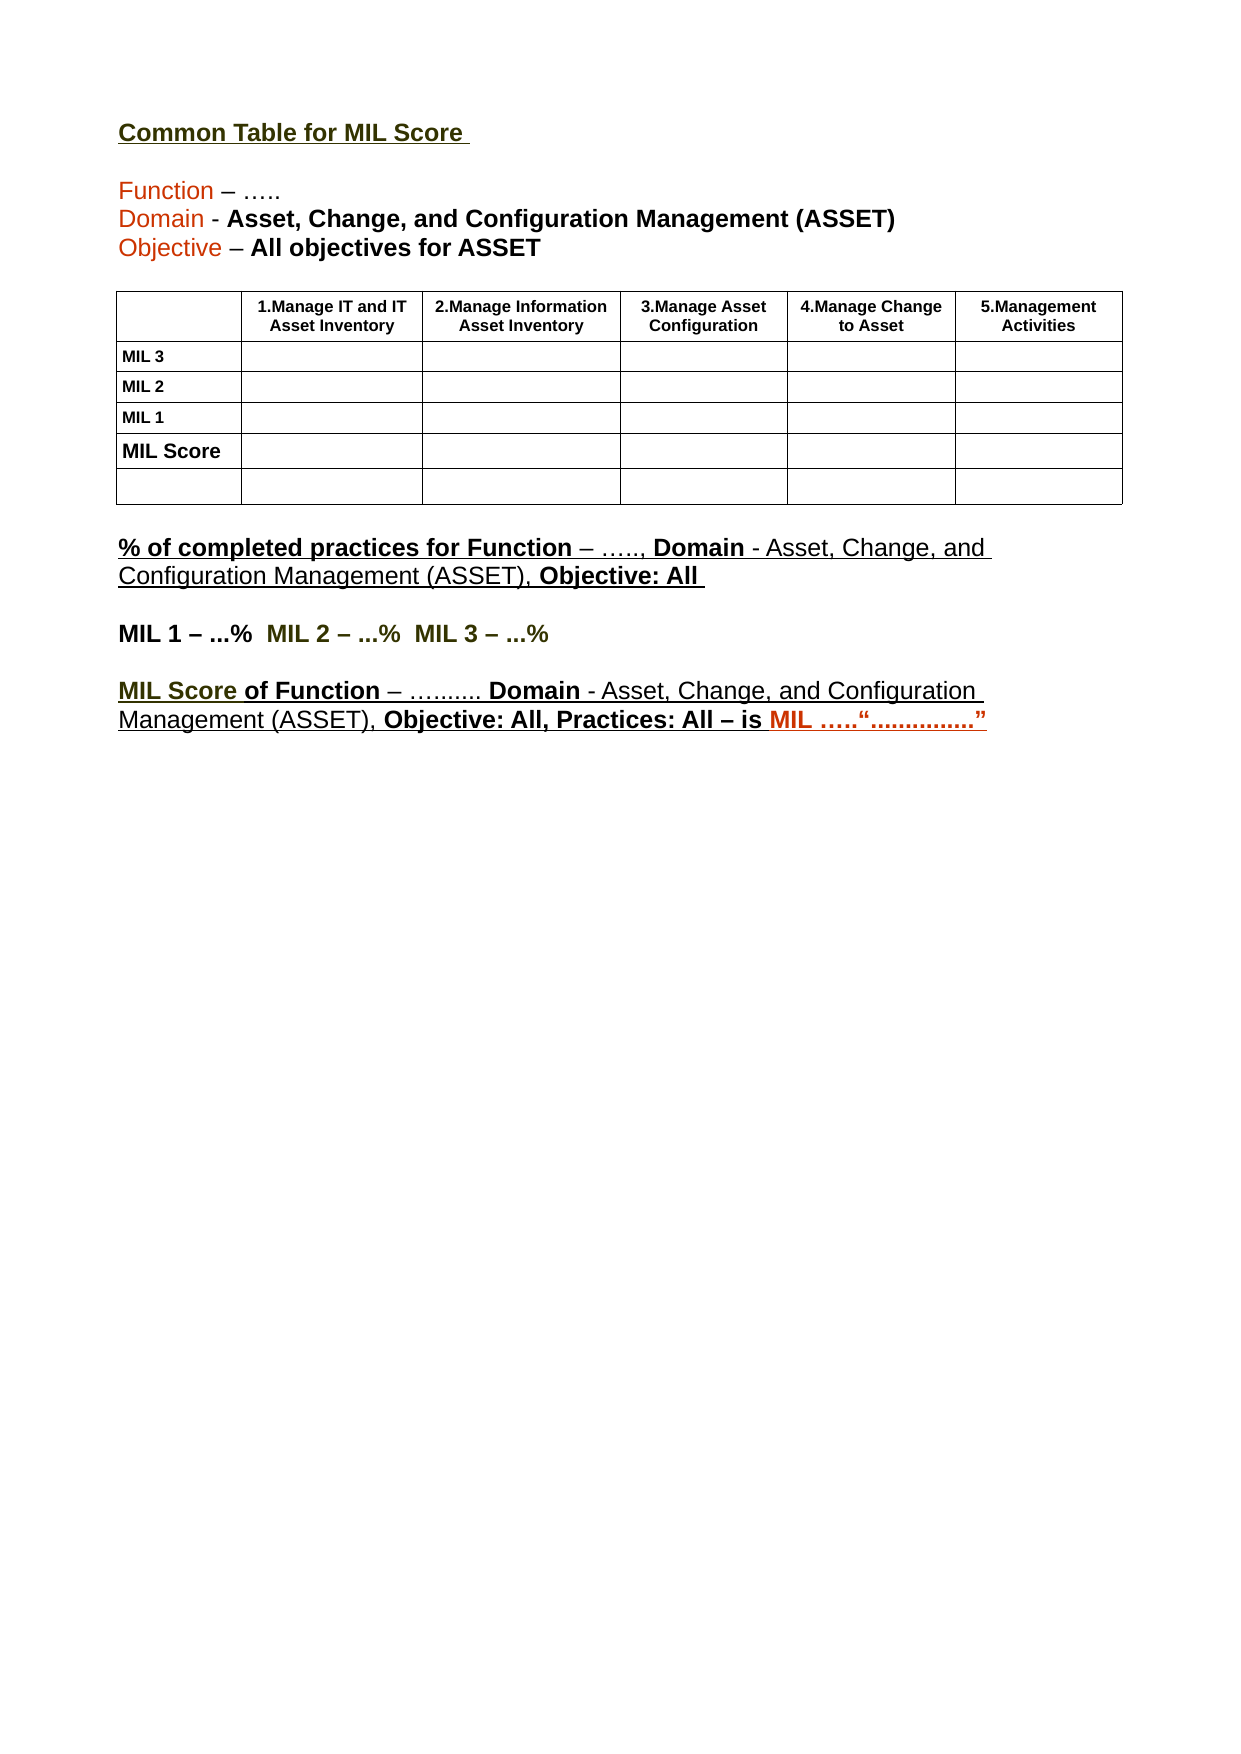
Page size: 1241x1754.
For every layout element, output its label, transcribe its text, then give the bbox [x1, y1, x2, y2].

table_header 4.Manage Change to Asset [788, 292, 955, 341]
table_cell [956, 403, 1122, 433]
table_cell [423, 469, 620, 504]
table_cell [621, 342, 787, 371]
text % of completed practices for Function – ….., Domain - Asset, Change, and Configuration Management (ASSET), Objective: All [118, 533, 1122, 590]
table_cell [956, 469, 1122, 504]
table_cell [788, 372, 955, 402]
text Domain - Asset, Change, and Configuration Management (ASSET) [118, 204, 1122, 233]
text MIL Score of Function – …....... Domain - Asset, Change, and Configuration Management (ASSET), Objective: All, Practices: All – is MIL …..“...............” [118, 676, 1122, 734]
table_cell [788, 434, 955, 468]
table_header 2.Manage Information Asset Inventory [423, 292, 620, 341]
table_cell [621, 469, 787, 504]
table_cell [788, 469, 955, 504]
table_cell [423, 342, 620, 371]
table_cell [117, 469, 241, 504]
table_header 1.Manage IT and IT Asset Inventory [242, 292, 422, 341]
table_cell [423, 403, 620, 433]
text Objective – All objectives for ASSET [118, 233, 1122, 262]
text Function – ….. [118, 176, 1122, 204]
table_header 5.Management Activities [956, 292, 1122, 341]
table_cell MIL 2 [117, 372, 241, 402]
table_cell [956, 434, 1122, 468]
table_cell [788, 403, 955, 433]
table_cell [242, 403, 422, 433]
table_cell [242, 434, 422, 468]
table_cell [242, 342, 422, 371]
table_cell [788, 342, 955, 371]
table_cell [621, 403, 787, 433]
table_cell [621, 372, 787, 402]
table_cell MIL 3 [117, 342, 241, 371]
table_cell [423, 372, 620, 402]
table_cell MIL 1 [117, 403, 241, 433]
table_cell [956, 342, 1122, 371]
table_cell [242, 372, 422, 402]
table_cell [423, 434, 620, 468]
text Common Table for MIL Score [118, 118, 1122, 147]
text MIL 1 – ...% MIL 2 – ...% MIL 3 – ...% [118, 619, 1122, 648]
table_cell MIL Score [117, 434, 241, 468]
table_header [117, 292, 241, 341]
table_cell [242, 469, 422, 504]
table_cell [956, 372, 1122, 402]
table_cell [621, 434, 787, 468]
table_header 3.Manage Asset Configuration [621, 292, 787, 341]
